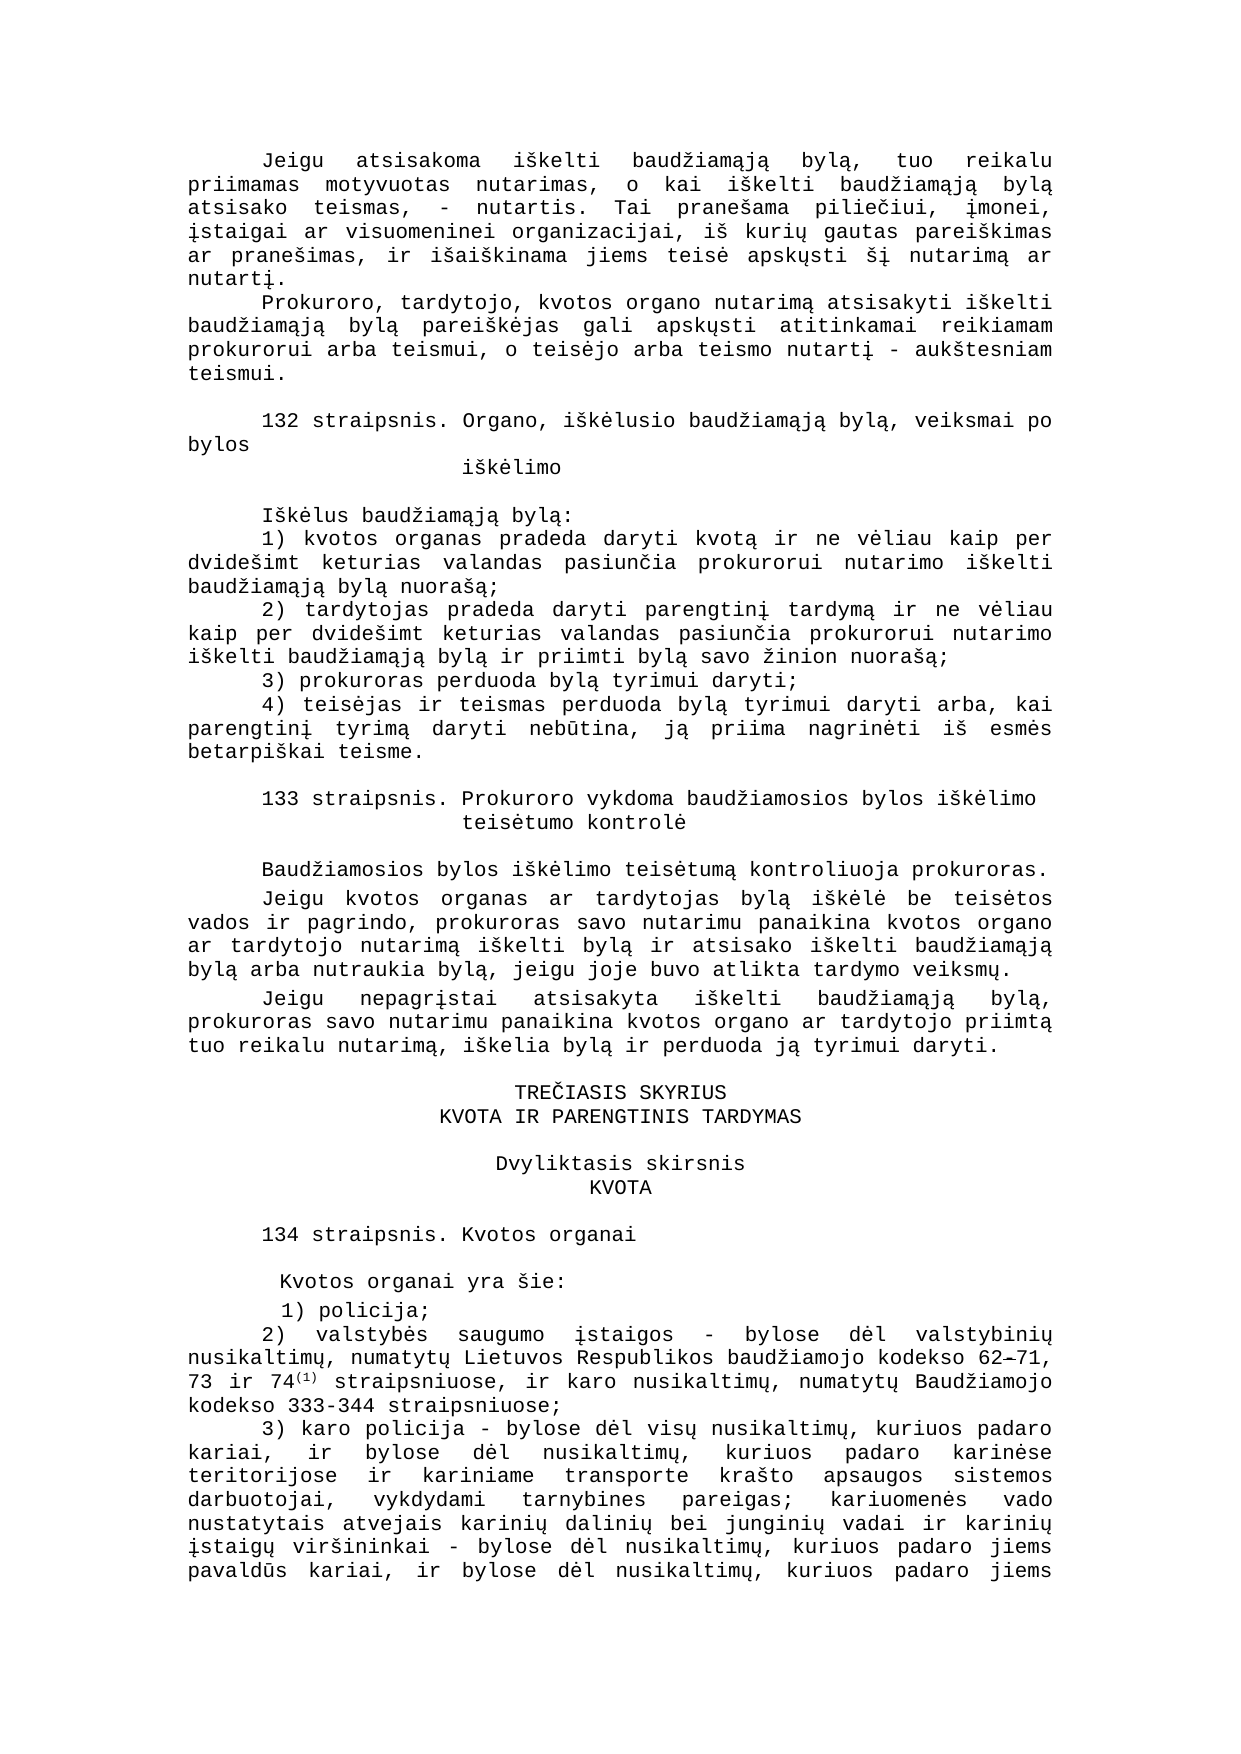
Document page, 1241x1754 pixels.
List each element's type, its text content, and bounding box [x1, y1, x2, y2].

text 132 straipsnis. Organo, iškėlusio baudžiamąją bylą, veiksmai po bylos [187, 410, 1053, 457]
text Prokuroro, tardytojo, kvotos organo nutarimą atsisakyti iškelti baudžiamąją bylą pareiškėjas gali apskųsti atitinkamai reikiamam prokurorui arba teismui, o teisėjo arba teismo nutartį - aukštesniam teismui. [187, 292, 1053, 386]
text Dvyliktasis skirsnis [187, 1153, 1053, 1177]
text Baudžiamosios bylos iškėlimo teisėtumą kontroliuoja prokuroras. [187, 859, 1053, 883]
text 3) prokuroras perduoda bylą tyrimui daryti; [187, 670, 1053, 694]
text KVOTA IR PARENGTINIS TARDYMAS [187, 1106, 1053, 1129]
text 1) kvotos organas pradeda daryti kvotą ir ne vėliau kaip per dvidešimt keturias valandas pasiunčia prokurorui nutarimo iškelti baudžiamąją bylą nuorašą; [187, 528, 1053, 599]
text Jeigu kvotos organas ar tardytojas bylą iškėlė be teisėtos vados ir pagrindo, prokuroras savo nutarimu panaikina kvotos organo ar tardytojo nutarimą iškelti bylą ir atsisako iškelti baudžiamąją bylą arba nutraukia bylą, jeigu joje buvo atlikta tardymo veiksmų. [187, 888, 1053, 983]
text teisėtumo kontrolė [187, 812, 1053, 836]
text KVOTA [187, 1177, 1053, 1200]
text iškėlimo [187, 457, 1053, 481]
text Kvotos organai yra šie: [205, 1271, 1053, 1295]
text 1) policija; [207, 1300, 1053, 1324]
text 3) karo policija - bylose dėl visų nusikaltimų, kuriuos padaro kariai, ir bylose dėl nusikaltimų, kuriuos padaro karinėse teritorijose ir kariniame transporte krašto apsaugos sistemos darbuotojai, vykdydami tarnybines pareigas; kariuomenės vado nustatytais atvejais karinių dalinių bei junginių vadai ir karinių įstaigų viršininkai - bylose dėl nusikaltimų, kuriuos padaro jiems pavaldūs kariai, ir bylose dėl nusikaltimų, kuriuos padaro jiems [187, 1418, 1053, 1584]
text 2) valstybės saugumo įstaigos - bylose dėl valstybinių nusikaltimų, numatytų Lietuvos Respublikos baudžiamojo kodekso 62-71, 73 ir 74(1) straipsniuose, ir karo nusikaltimų, numatytų Baudžiamojo kodekso 333-344 straipsniuose; [187, 1324, 1053, 1418]
text 133 straipsnis. Prokuroro vykdoma baudžiamosios bylos iškėlimo [187, 788, 1053, 812]
text 4) teisėjas ir teismas perduoda bylą tyrimui daryti arba, kai parengtinį tyrimą daryti nebūtina, ją priima nagrinėti iš esmės betarpiškai teisme. [187, 694, 1053, 765]
text 2) tardytojas pradeda daryti parengtinį tardymą ir ne vėliau kaip per dvidešimt keturias valandas pasiunčia prokurorui nutarimo iškelti baudžiamąją bylą ir priimti bylą savo žinion nuorašą; [187, 599, 1053, 670]
text Jeigu atsisakoma iškelti baudžiamąją bylą, tuo reikalu priimamas motyvuotas nutarimas, o kai iškelti baudžiamąją bylą atsisako teismas, - nutartis. Tai pranešama piliečiui, įmonei, įstaigai ar visuomeninei organizacijai, iš kurių gautas pareiškimas ar pranešimas, ir išaiškinama jiems teisė apskųsti šį nutarimą ar nutartį. [187, 150, 1053, 292]
text Iškėlus baudžiamąją bylą: [187, 505, 1053, 528]
text Jeigu nepagrįstai atsisakyta iškelti baudžiamąją bylą, prokuroras savo nutarimu panaikina kvotos organo ar tardytojo priimtą tuo reikalu nutarimą, iškelia bylą ir perduoda ją tyrimui daryti. [187, 988, 1053, 1058]
text 134 straipsnis. Kvotos organai [187, 1224, 1053, 1248]
text TREČIASIS SKYRIUS [187, 1082, 1053, 1106]
